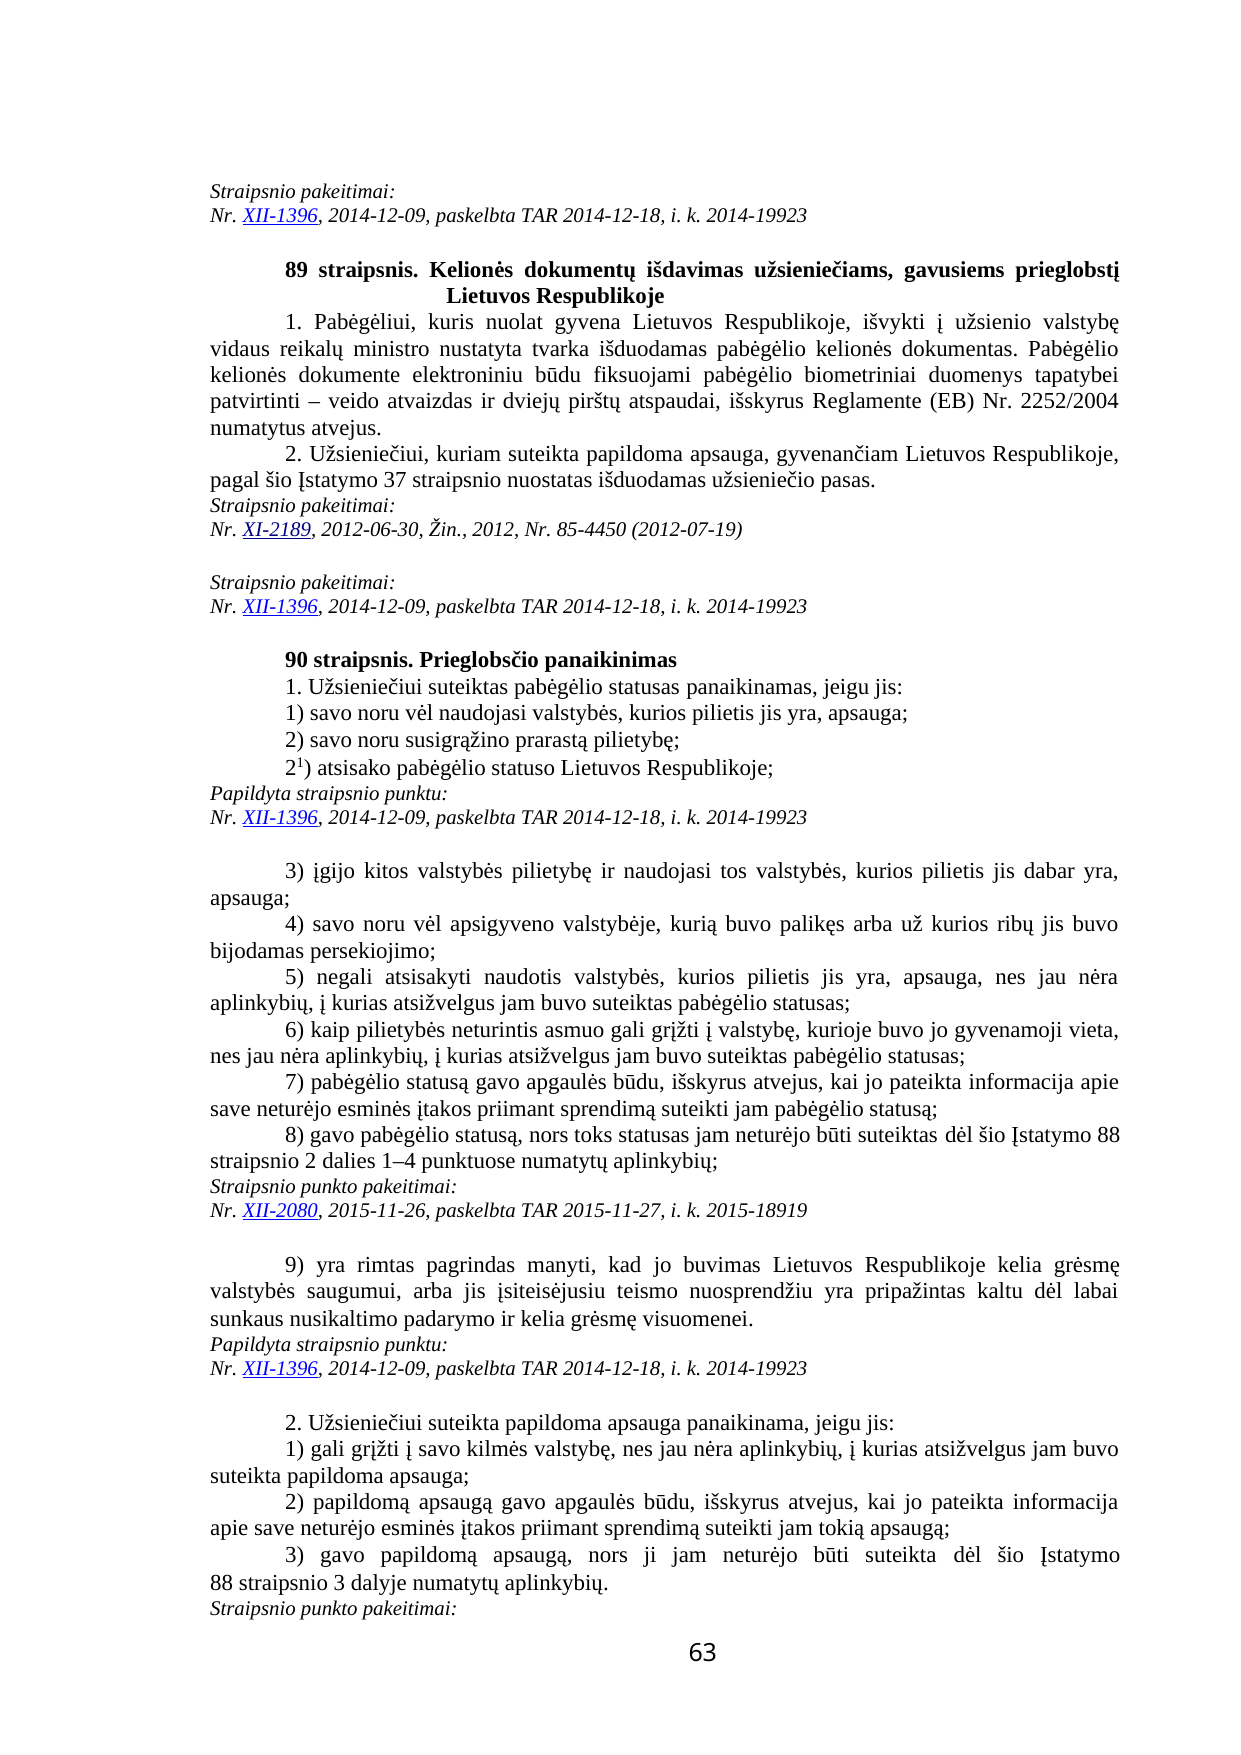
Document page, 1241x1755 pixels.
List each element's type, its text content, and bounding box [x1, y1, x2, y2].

text 4) savo noru vėl apsigyveno valstybėje, kurią buvo palikęs arba už kurios ribų jis buvo bijodamas persekiojimo; [210, 910, 1120, 963]
text Papildyta straipsnio punktu: [210, 781, 1120, 805]
text Nr. XII-1396, 2014-12-09, paskelbta TAR 2014-12-18, i. k. 2014-19923 [210, 805, 1120, 829]
text 1) gali grįžti į savo kilmės valstybę, nes jau nėra aplinkybių, į kurias atsižvelgus jam buvo suteikta papildoma apsauga; [210, 1435, 1120, 1488]
text 3) gavo papildomą apsaugą, nors ji jam neturėjo būti suteikta dėl šio Įstatymo 88 straipsnio 3 dalyje numatytų aplinkybių. [210, 1541, 1120, 1596]
text Papildyta straipsnio punktu: [210, 1332, 1120, 1356]
text 2) savo noru susigrąžino prarastą pilietybę; [210, 726, 1120, 752]
text 5) negali atsisakyti naudotis valstybės, kurios pilietis jis yra, apsauga, nes jau nėra aplinkybių, į kurias atsižvelgus jam buvo suteiktas pabėgėlio statusas; [210, 963, 1120, 1016]
text Straipsnio punkto pakeitimai: [210, 1596, 1120, 1620]
text Nr. XII-1396, 2014-12-09, paskelbta TAR 2014-12-18, i. k. 2014-19923 [210, 1356, 1120, 1380]
text Straipsnio pakeitimai: [210, 570, 1120, 594]
text 6) kaip pilietybės neturintis asmuo gali grįžti į valstybę, kurioje buvo jo gyvenamoji vieta, nes jau nėra aplinkybių, į kurias atsižvelgus jam buvo suteiktas pabėgėlio statusas; [210, 1016, 1120, 1068]
text 89 straipsnis. Kelionės dokumentų išdavimas užsieniečiams, gavusiems prieglobstį Lietuvos Respublikoje [285, 256, 1120, 308]
text 1. Pabėgėliui, kuris nuolat gyvena Lietuvos Respublikoje, išvykti į užsienio valstybę vidaus reikalų ministro nustatyta tvarka išduodamas pabėgėlio kelionės dokumentas. Pabėgėlio kelionės dokumente elektroniniu būdu fiksuojami pabėgėlio biometriniai duomenys tapatybei patvirtinti – veido atvaizdas ir dviejų pirštų atspaudai, išskyrus Reglamente (EB) Nr. 2252/2004 numatytus atvejus. [210, 308, 1120, 440]
text 2. Užsieniečiui, kuriam suteikta papildoma apsauga, gyvenančiam Lietuvos Respublikoje, pagal šio Įstatymo 37 straipsnio nuostatas išduodamas užsieniečio pasas. [210, 440, 1120, 493]
text Straipsnio punkto pakeitimai: [210, 1174, 1120, 1198]
text Nr. XI-2189, 2012-06-30, Žin., 2012, Nr. 85-4450 (2012-07-19) [210, 517, 1120, 541]
text 8) gavo pabėgėlio statusą, nors toks statusas jam neturėjo būti suteiktas dėl šio Įstatymo 88 straipsnio 2 dalies 1–4 punktuose numatytų aplinkybių; [210, 1121, 1120, 1174]
text Nr. XII-1396, 2014-12-09, paskelbta TAR 2014-12-18, i. k. 2014-19923 [210, 203, 1120, 227]
text Straipsnio pakeitimai: [210, 493, 1120, 517]
text 2) papildomą apsaugą gavo apgaulės būdu, išskyrus atvejus, kai jo pateikta informacija apie save neturėjo esminės įtakos priimant sprendimą suteikti jam tokią apsaugą; [210, 1488, 1120, 1541]
text 7) pabėgėlio statusą gavo apgaulės būdu, išskyrus atvejus, kai jo pateikta informacija apie save neturėjo esminės įtakos priimant sprendimą suteikti jam pabėgėlio statusą; [210, 1068, 1120, 1121]
text 2. Užsieniečiui suteikta papildoma apsauga panaikinama, jeigu jis: [210, 1409, 1120, 1435]
text Nr. XII-2080, 2015-11-26, paskelbta TAR 2015-11-27, i. k. 2015-18919 [210, 1198, 1120, 1222]
text 90 straipsnis. Prieglobsčio panaikinimas [210, 647, 1120, 673]
text 1. Užsieniečiui suteiktas pabėgėlio statusas panaikinamas, jeigu jis: [210, 673, 1120, 699]
text 21) atsisako pabėgėlio statuso Lietuvos Respublikoje; [210, 752, 1120, 781]
text Straipsnio pakeitimai: [210, 179, 1120, 203]
text 1) savo noru vėl naudojasi valstybės, kurios pilietis jis yra, apsauga; [210, 699, 1120, 726]
text 9) yra rimtas pagrindas manyti, kad jo buvimas Lietuvos Respublikoje kelia grėsmę valstybės saugumui, arba jis įsiteisėjusiu teismo nuosprendžiu yra pripažintas kaltu dėl labai sunkaus nusikaltimo padarymo ir kelia grėsmę visuomenei. [210, 1251, 1120, 1332]
text Nr. XII-1396, 2014-12-09, paskelbta TAR 2014-12-18, i. k. 2014-19923 [210, 594, 1120, 618]
text 3) įgijo kitos valstybės pilietybę ir naudojasi tos valstybės, kurios pilietis jis dabar yra, apsauga; [210, 858, 1120, 910]
